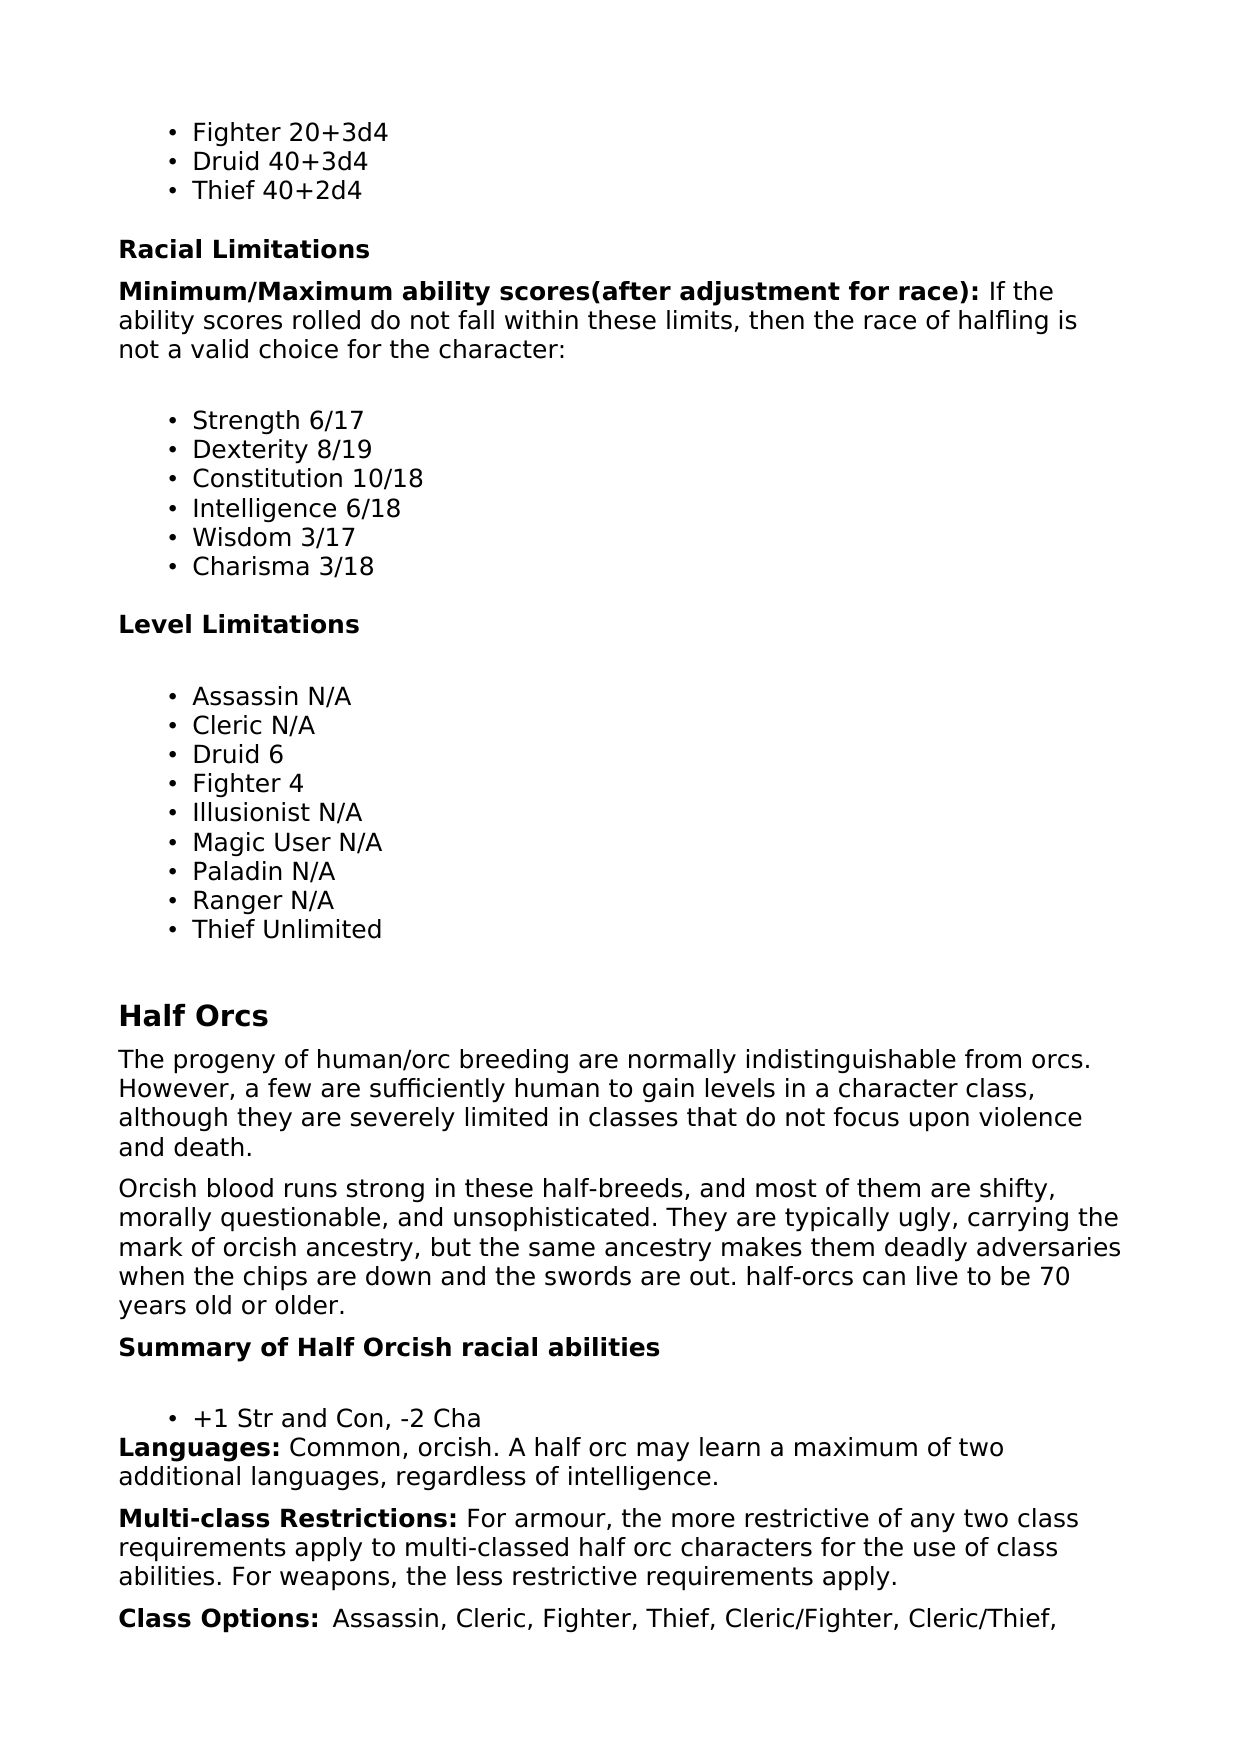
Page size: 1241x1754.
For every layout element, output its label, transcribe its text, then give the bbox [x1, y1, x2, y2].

list Charisma 3/18 [177, 552, 1122, 581]
list Paladin N/A [177, 857, 1122, 886]
list Cleric N/A [177, 711, 1122, 740]
list Thief 40+2d4 [177, 176, 1122, 206]
list Fighter 20+3d4 [177, 118, 1122, 147]
list Thief Unlimited [177, 915, 1122, 944]
text Languages: Common, orcish. A half orc may learn a maximum of two additional languages, regardless of intelligence. [118, 1433, 1122, 1491]
text Minimum/Maximum ability scores(after adjustment for race): If the ability scores rolled do not fall within these limits, then the race of halfling is not a valid choice for the character: [118, 277, 1122, 364]
text Racial Limitations [118, 235, 1122, 264]
list Dexterity 8/19 [177, 435, 1122, 464]
list Druid 6 [177, 740, 1122, 769]
text Level Limitations [118, 611, 1122, 640]
list Magic User N/A [177, 828, 1122, 857]
list Constitution 10/18 [177, 464, 1122, 494]
subtitle Half Orcs [118, 999, 1122, 1033]
text The progeny of human/orc breeding are normally indistinguishable from orcs. However, a few are sufficiently human to gain levels in a character class, although they are severely limited in classes that do not focus upon violence and death. [118, 1045, 1122, 1162]
list Wisdom 3/17 [177, 523, 1122, 552]
text Multi-class Restrictions: For armour, the more restrictive of any two class requirements apply to multi-classed half orc characters for the use of class abilities. For weapons, the less restrictive requirements apply. [118, 1504, 1122, 1591]
list Intelligence 6/18 [177, 494, 1122, 523]
list Strength 6/17 [177, 406, 1122, 435]
text Summary of Half Orcish racial abilities [118, 1333, 1122, 1362]
list Druid 40+3d4 [177, 147, 1122, 176]
list Assassin N/A [177, 682, 1122, 711]
list +1 Str and Con, -2 Cha [177, 1404, 1122, 1433]
list Ranger N/A [177, 886, 1122, 915]
list Illusionist N/A [177, 798, 1122, 828]
text Class Options: Assassin, Cleric, Fighter, Thief, Cleric/Fighter, Cleric/Thief, [118, 1604, 1122, 1633]
text Orcish blood runs strong in these half-breeds, and most of them are shifty, morally questionable, and unsophisticated. They are typically ugly, carrying the mark of orcish ancestry, but the same ancestry makes them deadly adversaries when the chips are down and the swords are out. half-orcs can live to be 70 years old or older. [118, 1174, 1122, 1320]
list Fighter 4 [177, 769, 1122, 798]
